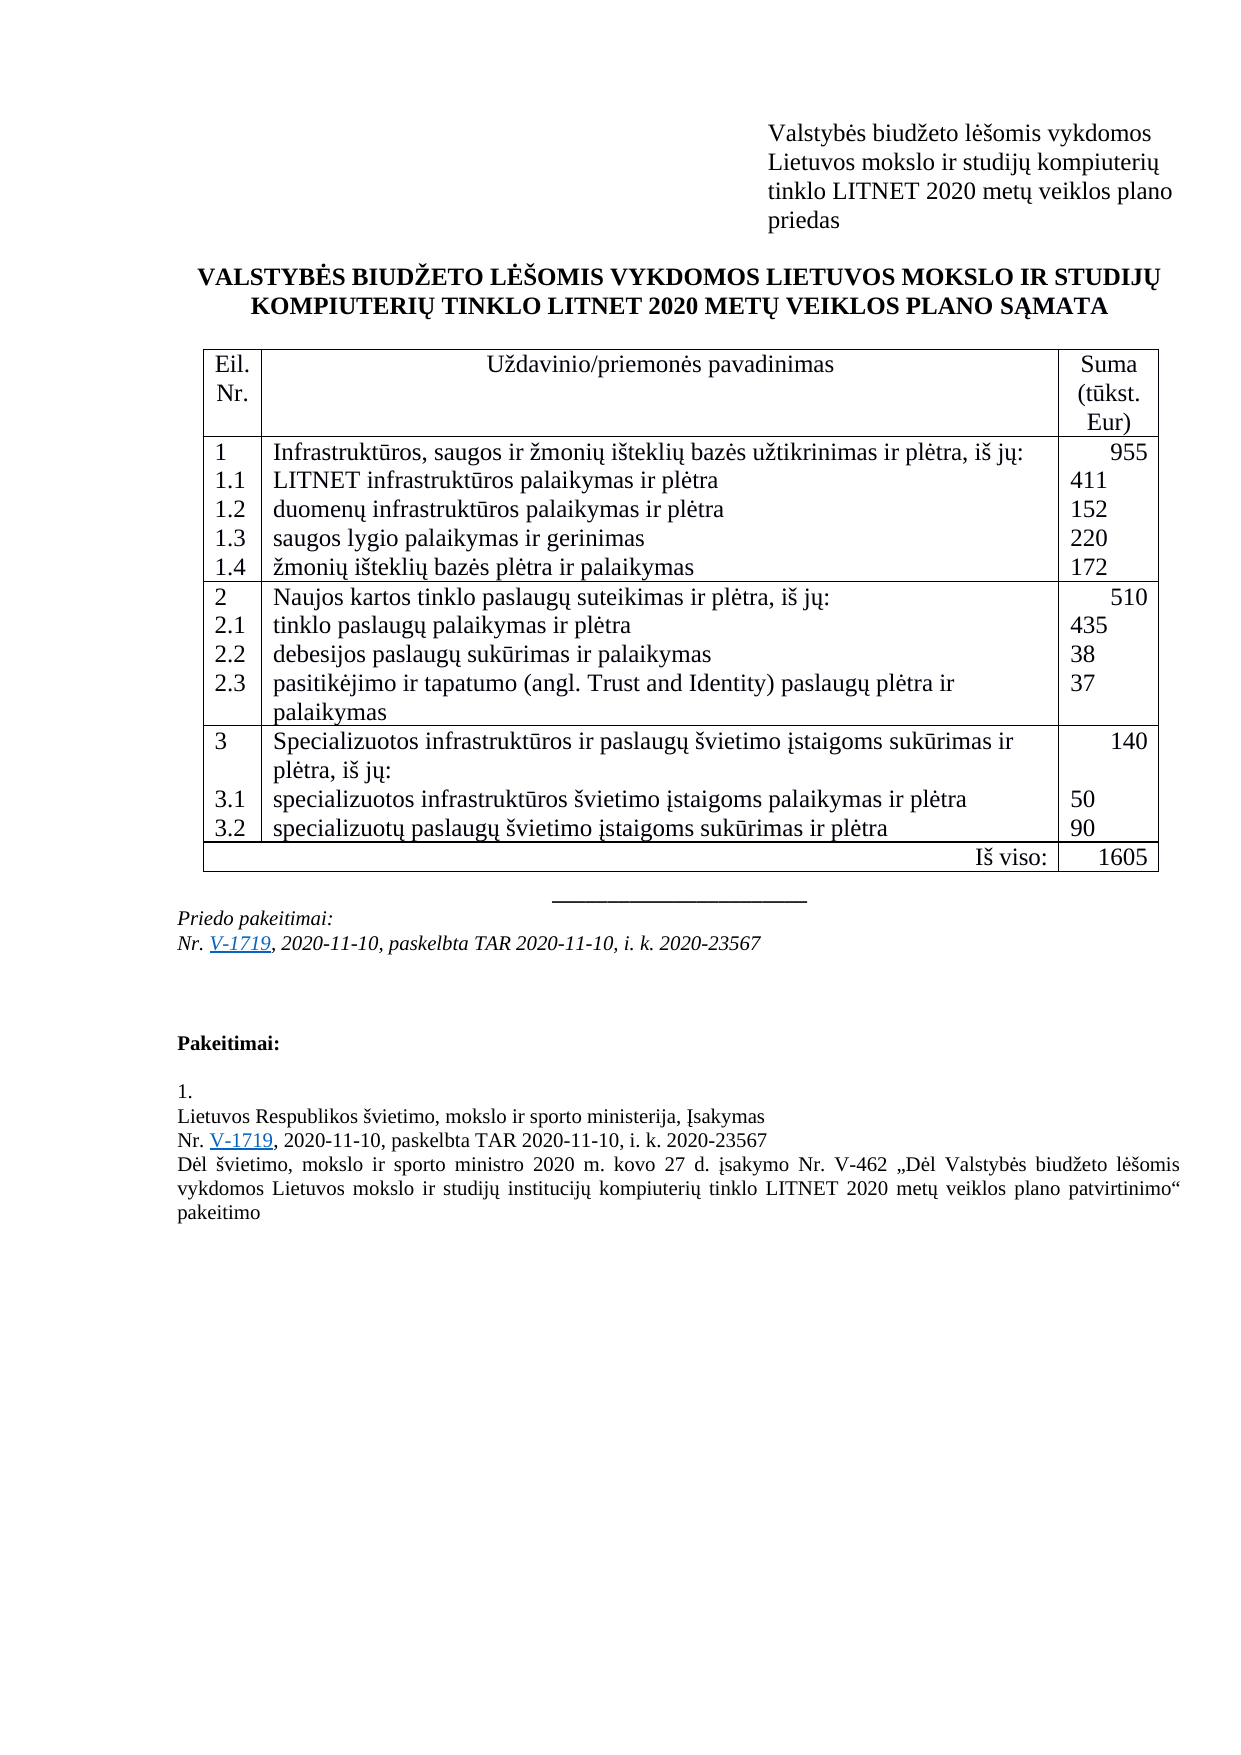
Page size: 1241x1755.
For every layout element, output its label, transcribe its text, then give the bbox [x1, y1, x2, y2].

table_cell 1.3 [204, 523, 261, 552]
table_cell Naujos kartos tinklo paslaugų suteikimas ir plėtra, iš jų: [262, 582, 1058, 610]
table_cell 140 [1059, 726, 1158, 784]
table_cell Infrastruktūros, saugos ir žmonių išteklių bazės užtikrinimas ir plėtra, iš jų: [262, 437, 1058, 466]
table_cell 50 [1059, 784, 1158, 813]
table_cell 411 [1059, 466, 1158, 494]
text VALSTYBĖS BIUDŽETO LĖŠOMIS VYKDOMOS LIETUVOS MOKSLO IR STUDIJŲ KOMPIUTERIŲ TINKLO LITNET 2020 METŲ VEIKLOS PLANO SĄMATA [177, 262, 1182, 320]
table_cell 1.1 [204, 466, 261, 494]
text _______________________ [177, 872, 1182, 906]
table_cell 2.3 [204, 668, 261, 725]
text Priedo pakeitimai: [177, 906, 1182, 930]
table_cell 3 [204, 726, 261, 784]
text 1. [177, 1079, 1182, 1103]
text Valstybės biudžeto lėšomis vykdomos [768, 118, 1182, 147]
table_cell Specializuotos infrastruktūros ir paslaugų švietimo įstaigoms sukūrimas ir plėtra, iš jų: [262, 726, 1058, 784]
table_cell 2.2 [204, 639, 261, 668]
table_cell Iš viso: [262, 843, 1058, 871]
text Lietuvos mokslo ir studijų kompiuterių [768, 147, 1182, 176]
text Dėl švietimo, mokslo ir sporto ministro 2020 m. kovo 27 d. įsakymo Nr. V-462 „Dėl Valstybės biudžeto lėšomis vykdomos Lietuvos mokslo ir studijų institucijų kompiuterių tinklo LITNET 2020 metų veiklos plano patvirtinimo“ pakeitimo [177, 1152, 1182, 1224]
table_cell saugos lygio palaikymas ir gerinimas [262, 523, 1058, 552]
table_cell 435 [1059, 610, 1158, 639]
table_header Eil. Nr. [204, 350, 261, 436]
table_cell 152 [1059, 494, 1158, 523]
table_cell specializuotų paslaugų švietimo įstaigoms sukūrimas ir plėtra [262, 813, 1058, 841]
text Pakeitimai: [177, 1031, 1182, 1055]
table_cell 172 [1059, 552, 1158, 581]
table_cell 1.4 [204, 552, 261, 581]
table_cell 90 [1059, 813, 1158, 841]
text Lietuvos Respublikos švietimo, mokslo ir sporto ministerija, Įsakymas [177, 1103, 1182, 1128]
table_cell 38 [1059, 639, 1158, 668]
table_header Uždavinio/priemonės pavadinimas [262, 350, 1058, 436]
table_cell žmonių išteklių bazės plėtra ir palaikymas [262, 552, 1058, 581]
table_cell 2.1 [204, 610, 261, 639]
text tinklo LITNET 2020 metų veiklos plano [768, 176, 1182, 205]
table_cell LITNET infrastruktūros palaikymas ir plėtra [262, 466, 1058, 494]
text Nr. V-1719, 2020-11-10, paskelbta TAR 2020-11-10, i. k. 2020-23567 [177, 930, 1182, 954]
table_cell 220 [1059, 523, 1158, 552]
table_cell [204, 843, 262, 871]
table_cell specializuotos infrastruktūros švietimo įstaigoms palaikymas ir plėtra [262, 784, 1058, 813]
table_cell duomenų infrastruktūros palaikymas ir plėtra [262, 494, 1058, 523]
text priedas [768, 205, 1182, 233]
table_cell 955 [1059, 437, 1158, 466]
table_cell 1.2 [204, 494, 261, 523]
table_cell 37 [1059, 668, 1158, 725]
text Nr. V-1719, 2020-11-10, paskelbta TAR 2020-11-10, i. k. 2020-23567 [177, 1128, 1182, 1152]
table_cell tinklo paslaugų palaikymas ir plėtra [262, 610, 1058, 639]
table_cell 3.2 [204, 813, 261, 841]
table_cell 1605 [1059, 843, 1158, 871]
table_cell 510 [1059, 582, 1158, 610]
table_cell 3.1 [204, 784, 261, 813]
table_cell 2 [204, 582, 261, 610]
table_cell 1 [204, 437, 261, 466]
table_header Suma (tūkst. Eur) [1059, 350, 1158, 436]
table_cell pasitikėjimo ir tapatumo (angl. Trust and Identity) paslaugų plėtra ir palaikymas [262, 668, 1058, 725]
table_cell debesijos paslaugų sukūrimas ir palaikymas [262, 639, 1058, 668]
